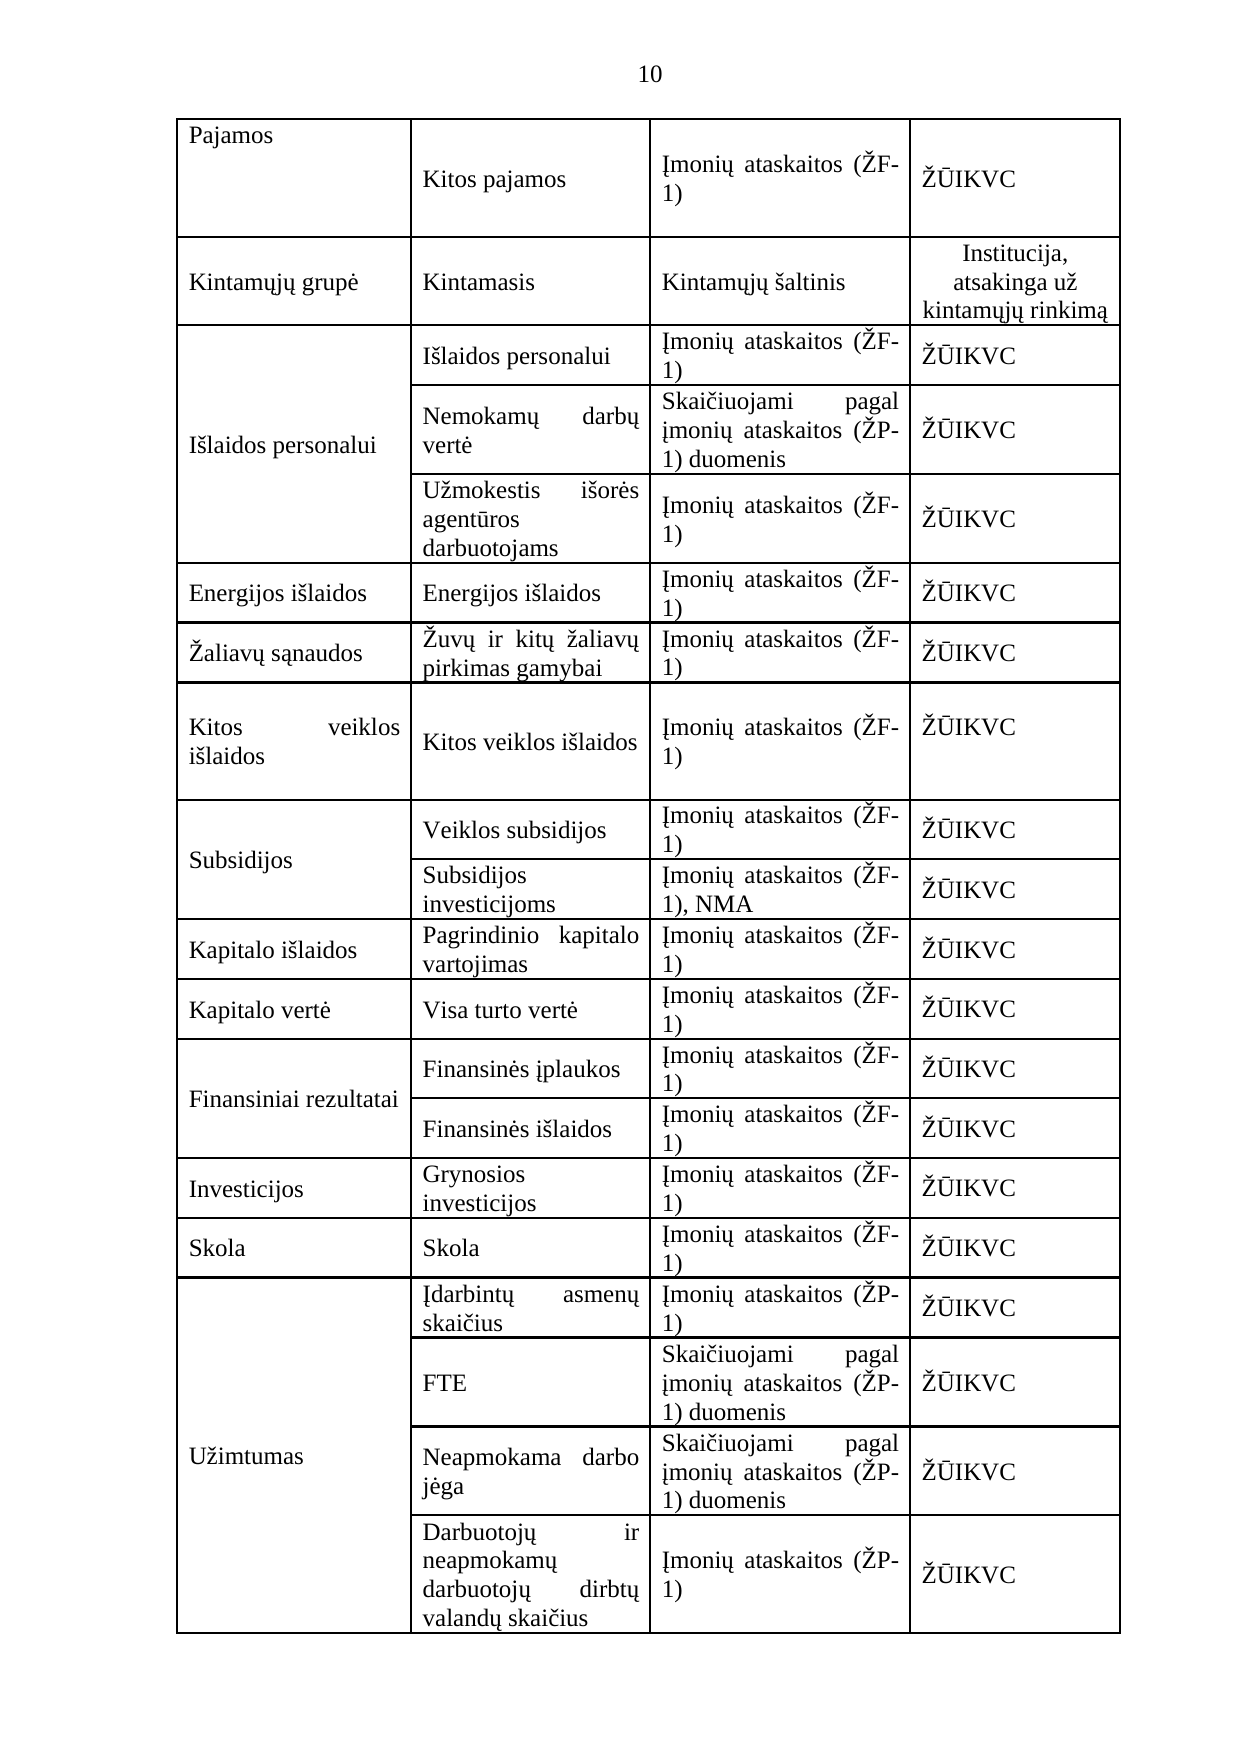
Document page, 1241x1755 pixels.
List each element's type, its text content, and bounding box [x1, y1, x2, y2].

table_cell ŽŪIKVC [911, 1428, 1119, 1514]
table_cell Užmokestis išorės agentūros darbuotojams [412, 475, 649, 562]
table_cell ŽŪIKVC [911, 801, 1119, 858]
table_cell ŽŪIKVC [911, 1099, 1119, 1157]
table_cell ŽŪIKVC [911, 475, 1119, 562]
table_cell Įmonių ataskaitos (ŽF-1) [651, 1219, 909, 1276]
table_cell Investicijos [178, 1159, 410, 1217]
table_cell Žuvų ir kitų žaliavų pirkimas gamybai [412, 624, 649, 681]
table_cell Subsidijos [178, 801, 410, 918]
table_cell Įmonių ataskaitos (ŽF-1) [651, 564, 909, 621]
table_cell Nemokamų darbų vertė [412, 386, 649, 473]
table_cell ŽŪIKVC [911, 980, 1119, 1038]
table_cell ŽŪIKVC [911, 1040, 1119, 1097]
table_cell Kitos veiklos išlaidos [412, 684, 649, 798]
table_cell Energijos išlaidos [178, 564, 410, 621]
table_cell Finansinės išlaidos [412, 1099, 649, 1157]
table_cell Kapitalo vertė [178, 980, 410, 1038]
table_cell Skaičiuojami pagal įmonių ataskaitos (ŽP-1) duomenis [651, 386, 909, 473]
table_cell Finansiniai rezultatai [178, 1040, 410, 1157]
table_cell Darbuotojų ir neapmokamų darbuotojų dirbtų valandų skaičius [412, 1516, 649, 1632]
table_cell Įmonių ataskaitos (ŽF-1) [651, 684, 909, 798]
table_cell Skola [412, 1219, 649, 1276]
table_cell Grynosios investicijos [412, 1159, 649, 1217]
table_cell Įmonių ataskaitos (ŽF-1) [651, 980, 909, 1038]
table_cell Kitos pajamos [412, 120, 649, 236]
table_cell ŽŪIKVC [911, 1279, 1119, 1336]
table_cell ŽŪIKVC [911, 386, 1119, 473]
table_cell ŽŪIKVC [911, 1516, 1119, 1632]
table_cell Išlaidos personalui [178, 326, 410, 562]
table_cell Visa turto vertė [412, 980, 649, 1038]
table_cell ŽŪIKVC [911, 120, 1119, 236]
table_cell Pajamos [178, 120, 410, 236]
table_cell ŽŪIKVC [911, 920, 1119, 978]
table_cell Įmonių ataskaitos (ŽF-1) [651, 624, 909, 681]
table_cell Energijos išlaidos [412, 564, 649, 621]
table_cell Išlaidos personalui [412, 326, 649, 384]
table_cell Skaičiuojami pagal įmonių ataskaitos (ŽP-1) duomenis [651, 1339, 909, 1425]
table_cell Finansinės įplaukos [412, 1040, 649, 1097]
table_cell Institucija, atsakinga už kintamųjų rinkimą [911, 238, 1119, 324]
table_cell ŽŪIKVC [911, 684, 1119, 798]
table_cell Žaliavų sąnaudos [178, 624, 410, 681]
table_cell ŽŪIKVC [911, 1219, 1119, 1276]
table_cell Įmonių ataskaitos (ŽP-1) [651, 1279, 909, 1336]
table_cell Įmonių ataskaitos (ŽF-1) [651, 1159, 909, 1217]
table_cell Įmonių ataskaitos (ŽF-1) [651, 120, 909, 236]
table_cell Subsidijos investicijoms [412, 860, 649, 918]
table_cell Įdarbintų asmenų skaičius [412, 1279, 649, 1336]
table_cell ŽŪIKVC [911, 326, 1119, 384]
table_cell Kintamųjų šaltinis [651, 238, 909, 324]
table_cell Įmonių ataskaitos (ŽF-1), NMA [651, 860, 909, 918]
table_cell Įmonių ataskaitos (ŽP-1) [651, 1516, 909, 1632]
table_cell Įmonių ataskaitos (ŽF-1) [651, 1099, 909, 1157]
table_cell Pagrindinio kapitalo vartojimas [412, 920, 649, 978]
table_cell ŽŪIKVC [911, 860, 1119, 918]
table_cell ŽŪIKVC [911, 624, 1119, 681]
table_cell ŽŪIKVC [911, 564, 1119, 621]
table_cell Įmonių ataskaitos (ŽF-1) [651, 1040, 909, 1097]
table_cell Įmonių ataskaitos (ŽF-1) [651, 475, 909, 562]
table_cell Skaičiuojami pagal įmonių ataskaitos (ŽP-1) duomenis [651, 1428, 909, 1514]
table_cell Kapitalo išlaidos [178, 920, 410, 978]
table_cell Kitos veiklos išlaidos [178, 684, 410, 798]
table_cell Įmonių ataskaitos (ŽF-1) [651, 326, 909, 384]
table_cell Neapmokama darbo jėga [412, 1428, 649, 1514]
table_cell Kintamasis [412, 238, 649, 324]
table_cell Užimtumas [178, 1279, 410, 1632]
table_cell FTE [412, 1339, 649, 1425]
table_cell ŽŪIKVC [911, 1159, 1119, 1217]
table_cell Įmonių ataskaitos (ŽF-1) [651, 801, 909, 858]
table_cell Veiklos subsidijos [412, 801, 649, 858]
table_cell Kintamųjų grupė [178, 238, 410, 324]
table_cell ŽŪIKVC [911, 1339, 1119, 1425]
table_cell Skola [178, 1219, 410, 1276]
table_cell Įmonių ataskaitos (ŽF-1) [651, 920, 909, 978]
